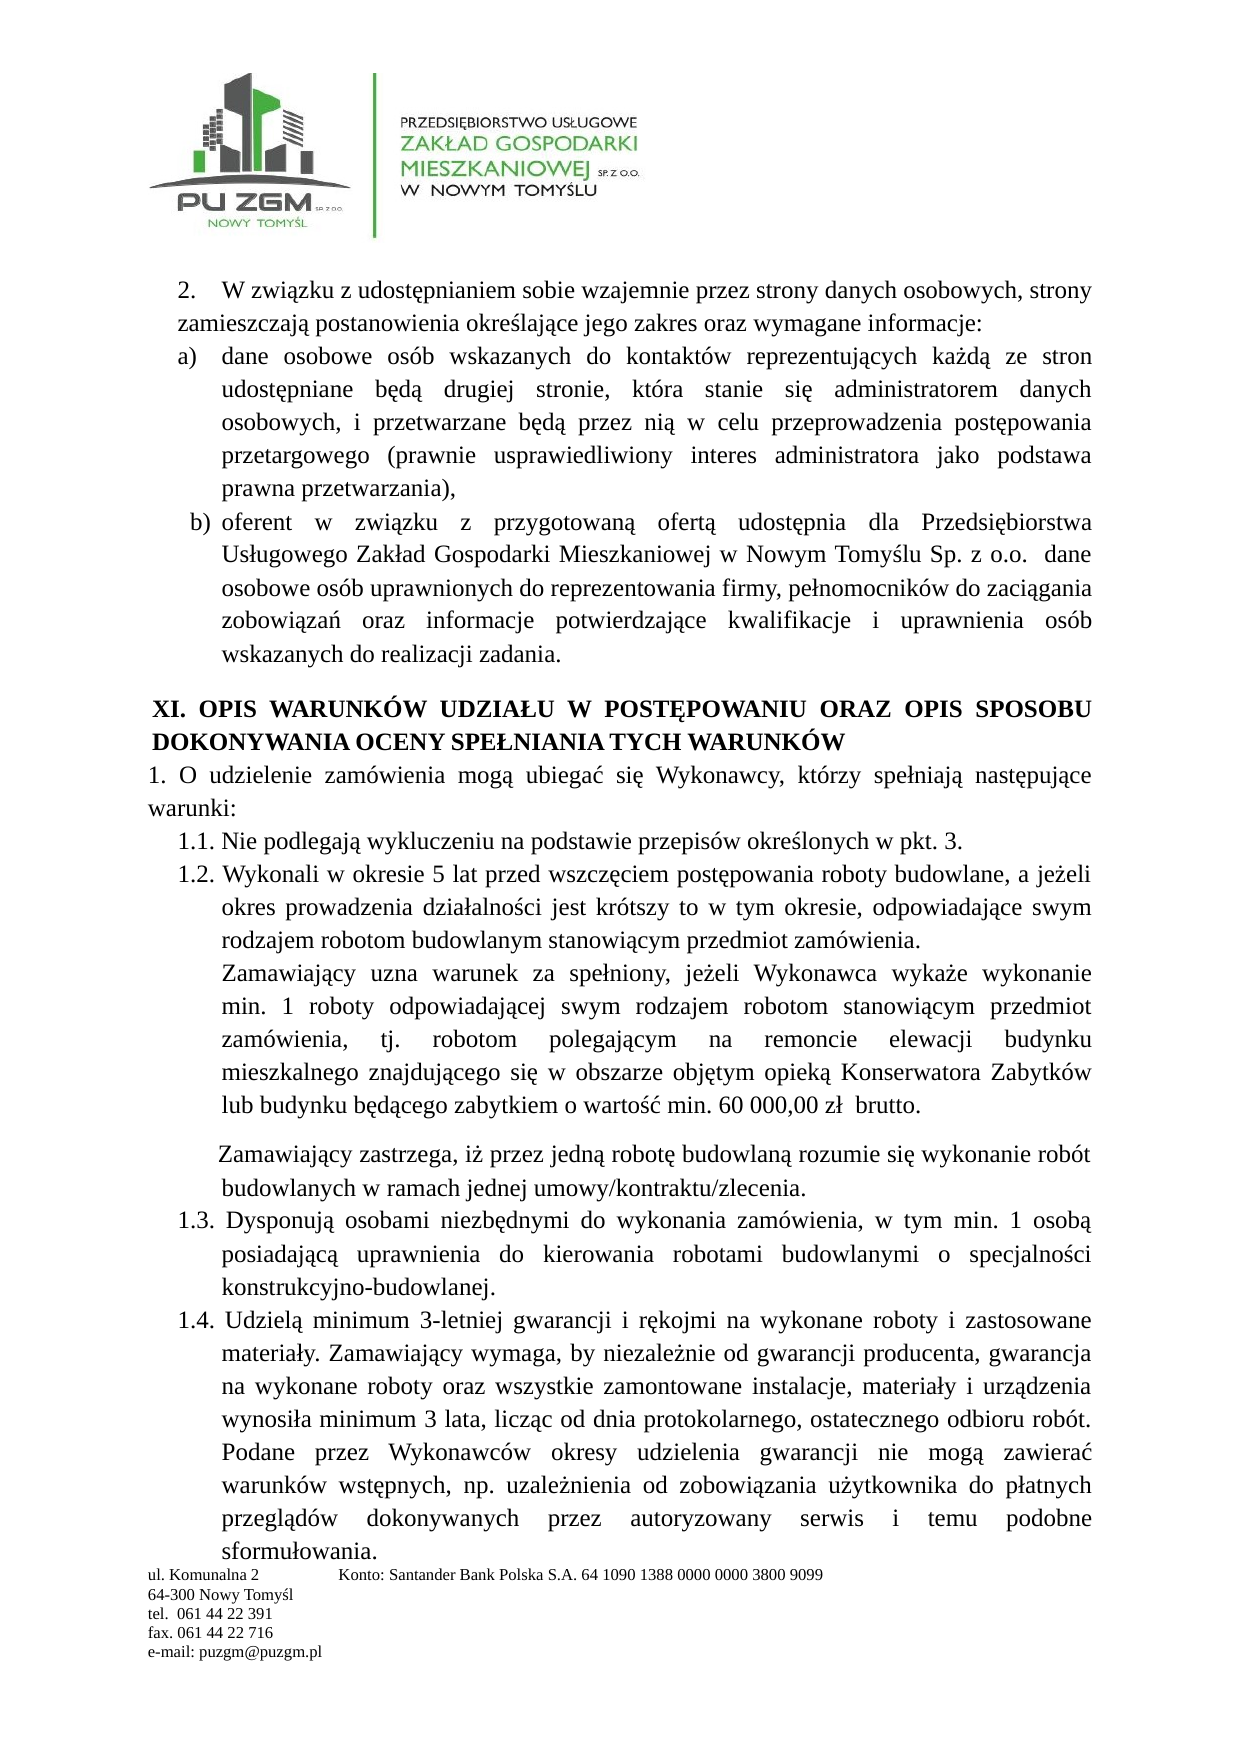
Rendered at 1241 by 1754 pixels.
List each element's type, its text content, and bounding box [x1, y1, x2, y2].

text Zamawiający uzna warunek za spełniony, jeżeli Wykonawca wykaże wykonanie min. 1 roboty odpowiadającej swym rodzajem robotom stanowiącym przedmiot zamówienia, tj. robotom polegającym na remoncie elewacji budynku mieszkalnego znajdującego się w obszarze objętym opieką Konserwatora Zabytków lub budynku będącego zabytkiem o wartość min. 60 000,00 zł brutto. [177, 958, 1093, 1119]
text 1.3. Dysponują osobami niezbędnymi do wykonania zamówienia, w tym min. 1 osobą posiadającą uprawnienia do kierowania robotami budowlanymi o specjalności konstrukcyjno-budowlanej. [177, 1206, 1093, 1300]
text Zamawiający zastrzega, iż przez jedną robotę budowlaną rozumie się wykonanie robót budowlanych w ramach jednej umowy/kontraktu/zlecenia. [177, 1139, 1093, 1201]
text 2. W związku z udostępnianiem sobie wzajemnie przez strony danych osobowych, strony zamieszczają postanowienia określające jego zakres oraz wymagane informacje: [177, 275, 1093, 337]
text b) oferent w związku z przygotowaną ofertą udostępnia dla Przedsiębiorstwa Usługowego Zakład Gospodarki Mieszkaniowej w Nowym Tomyślu Sp. z o.o. dane osobowe osób uprawnionych do reprezentowania firmy, pełnomocników do zaciągania zobowiązań oraz informacje potwierdzające kwalifikacje i uprawnienia osób wskazanych do realizacji zadania. [177, 507, 1093, 667]
text XI. OPIS WARUNKÓW UDZIAŁU W POSTĘPOWANIU ORAZ OPIS SPOSOBU DOKONYWANIA OCENY SPEŁNIANIA TYCH WARUNKÓW [152, 694, 1093, 755]
text 1.1. Nie podlegają wykluczeniu na podstawie przepisów określonych w pkt. 3. [177, 826, 1093, 854]
picture [147, 73, 655, 243]
text 1.2. Wykonali w okresie 5 lat przed wszczęciem postępowania roboty budowlane, a jeżeli okres prowadzenia działalności jest krótszy to w tym okresie, odpowiadające swym rodzajem robotom budowlanym stanowiącym przedmiot zamówienia. [177, 859, 1093, 953]
text 1.4. Udzielą minimum 3-letniej gwarancji i rękojmi na wykonane roboty i zastosowane materiały. Zamawiający wymaga, by niezależnie od gwarancji producenta, gwarancja na wykonane roboty oraz wszystkie zamontowane instalacje, materiały i urządzenia wynosiła minimum 3 lata, licząc od dnia protokolarnego, ostatecznego odbioru robót. Podane przez Wykonawców okresy udzielenia gwarancji nie mogą zawierać warunków wstępnych, np. uzależnienia od zobowiązania użytkownika do płatnych przeglądów dokonywanych przez autoryzowany serwis i temu podobne sformułowania. [177, 1305, 1093, 1564]
text 1. O udzielenie zamówienia mogą ubiegać się Wykonawcy, którzy spełniają następujące warunki: [148, 760, 1093, 821]
text a) dane osobowe osób wskazanych do kontaktów reprezentujących każdą ze stron udostępniane będą drugiej stronie, która stanie się administratorem danych osobowych, i przetwarzane będą przez nią w celu przeprowadzenia postępowania przetargowego (prawnie usprawiedliwiony interes administratora jako podstawa prawna przetwarzania), [177, 341, 1093, 502]
